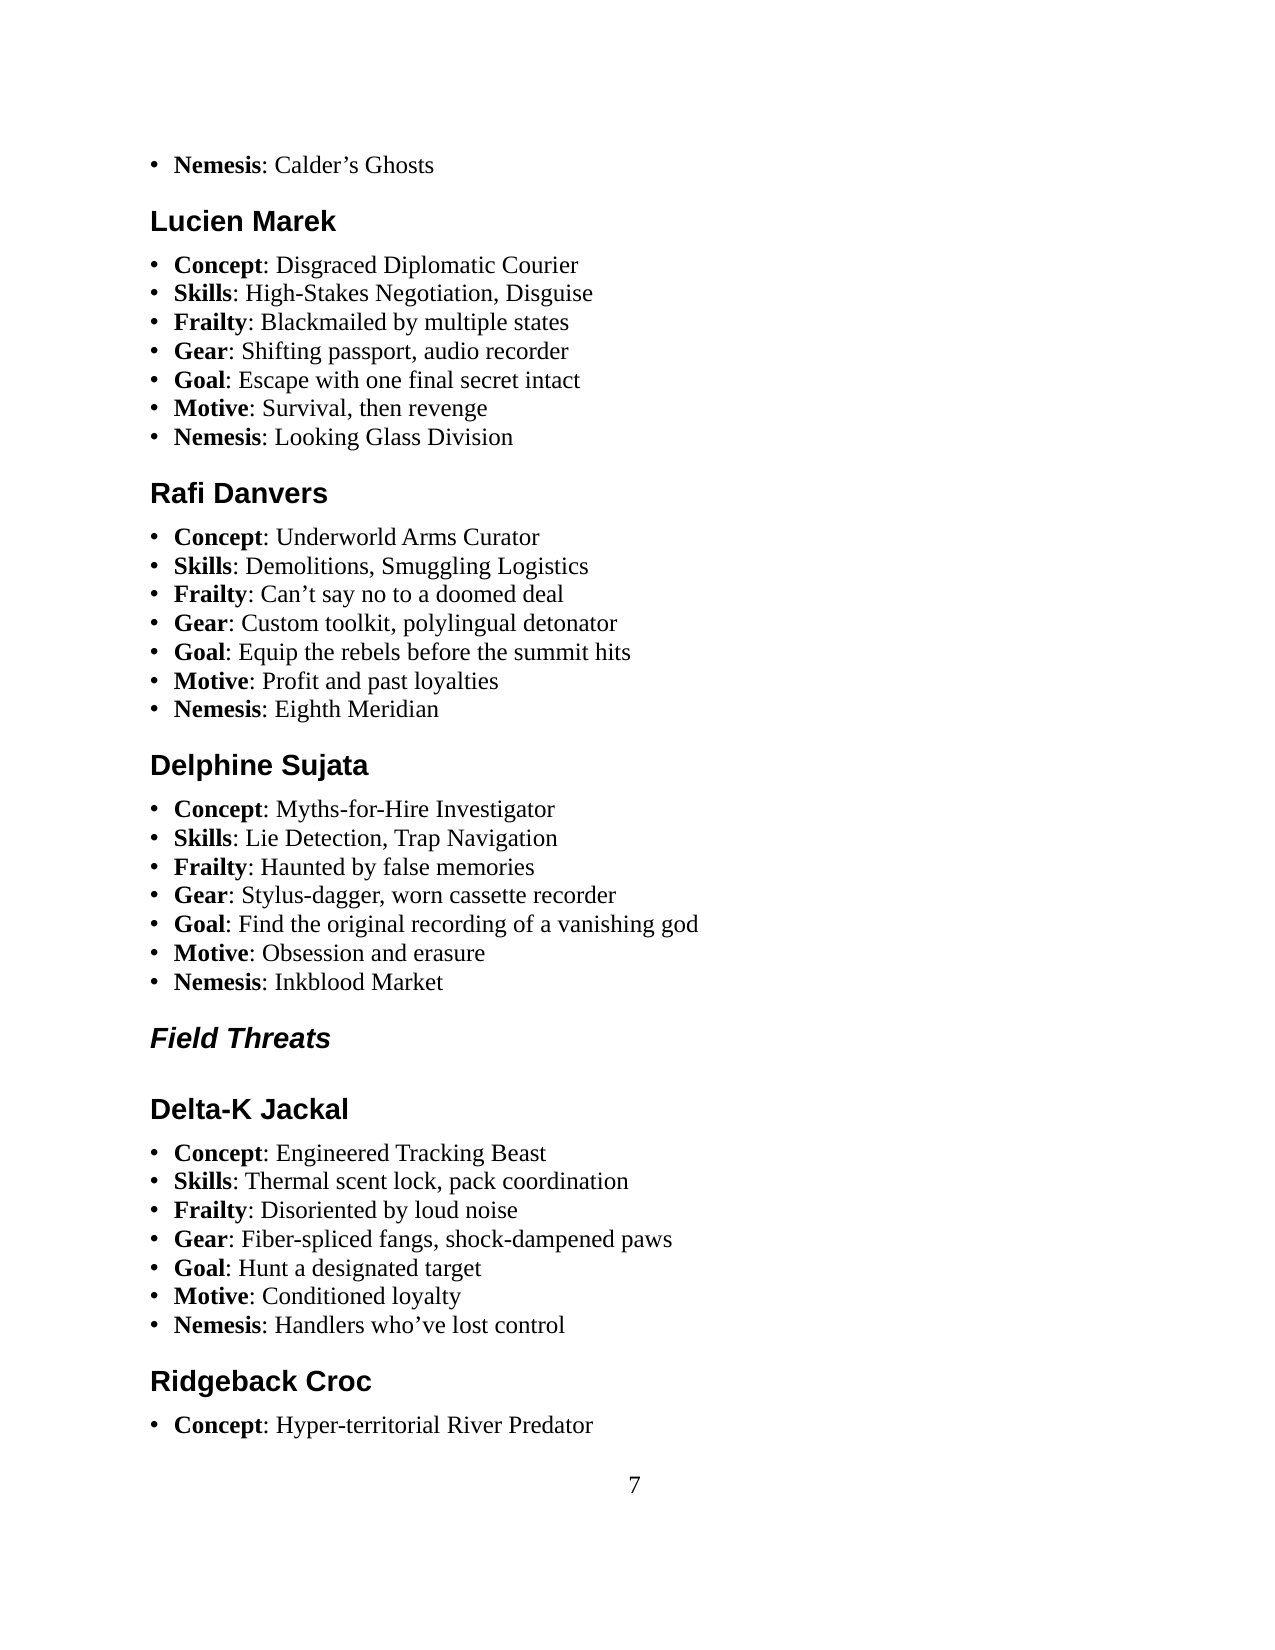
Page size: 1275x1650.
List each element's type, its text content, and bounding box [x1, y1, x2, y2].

list Nemesis: Inkblood Market [150, 967, 1125, 996]
list Frailty: Disoriented by loud noise [150, 1195, 1125, 1224]
list Skills: Lie Detection, Trap Navigation [150, 823, 1125, 852]
list Nemesis: Looking Glass Division [150, 422, 1125, 451]
list Goal: Hunt a designated target [150, 1253, 1125, 1281]
list Concept: Disgraced Diplomatic Courier [150, 250, 1125, 278]
list Concept: Underworld Arms Curator [150, 522, 1125, 551]
subtitle Delphine Sujata [150, 748, 1125, 782]
list Frailty: Can’t say no to a doomed deal [150, 579, 1125, 608]
list Gear: Stylus-dagger, worn cassette recorder [150, 881, 1125, 909]
list Nemesis: Calder’s Ghosts [150, 150, 1125, 179]
list Concept: Myths-for-Hire Investigator [150, 794, 1125, 823]
list Concept: Engineered Tracking Beast [150, 1138, 1125, 1166]
list Frailty: Haunted by false memories [150, 852, 1125, 881]
list Motive: Profit and past loyalties [150, 666, 1125, 694]
list Skills: Demolitions, Smuggling Logistics [150, 551, 1125, 579]
subtitle Rafi Danvers [150, 476, 1125, 509]
list Goal: Escape with one final secret intact [150, 365, 1125, 393]
list Frailty: Blackmailed by multiple states [150, 307, 1125, 336]
subtitle Delta-K Jackal [150, 1092, 1125, 1125]
subtitle Field Threats [150, 1021, 1125, 1054]
subtitle Lucien Marek [150, 204, 1125, 237]
list Skills: High-Stakes Negotiation, Disguise [150, 278, 1125, 307]
list Skills: Thermal scent lock, pack coordination [150, 1166, 1125, 1195]
list Motive: Obsession and erasure [150, 938, 1125, 967]
list Nemesis: Eighth Meridian [150, 694, 1125, 723]
list Nemesis: Handlers who’ve lost control [150, 1310, 1125, 1339]
list Motive: Conditioned loyalty [150, 1281, 1125, 1310]
list Goal: Find the original recording of a vanishing god [150, 909, 1125, 938]
list Motive: Survival, then revenge [150, 393, 1125, 422]
subtitle Ridgeback Croc [150, 1364, 1125, 1397]
list Gear: Custom toolkit, polylingual detonator [150, 608, 1125, 637]
list Goal: Equip the rebels before the summit hits [150, 637, 1125, 666]
list Concept: Hyper-territorial River Predator [150, 1410, 1125, 1439]
list Gear: Shifting passport, audio recorder [150, 336, 1125, 365]
list Gear: Fiber-spliced fangs, shock-dampened paws [150, 1224, 1125, 1253]
